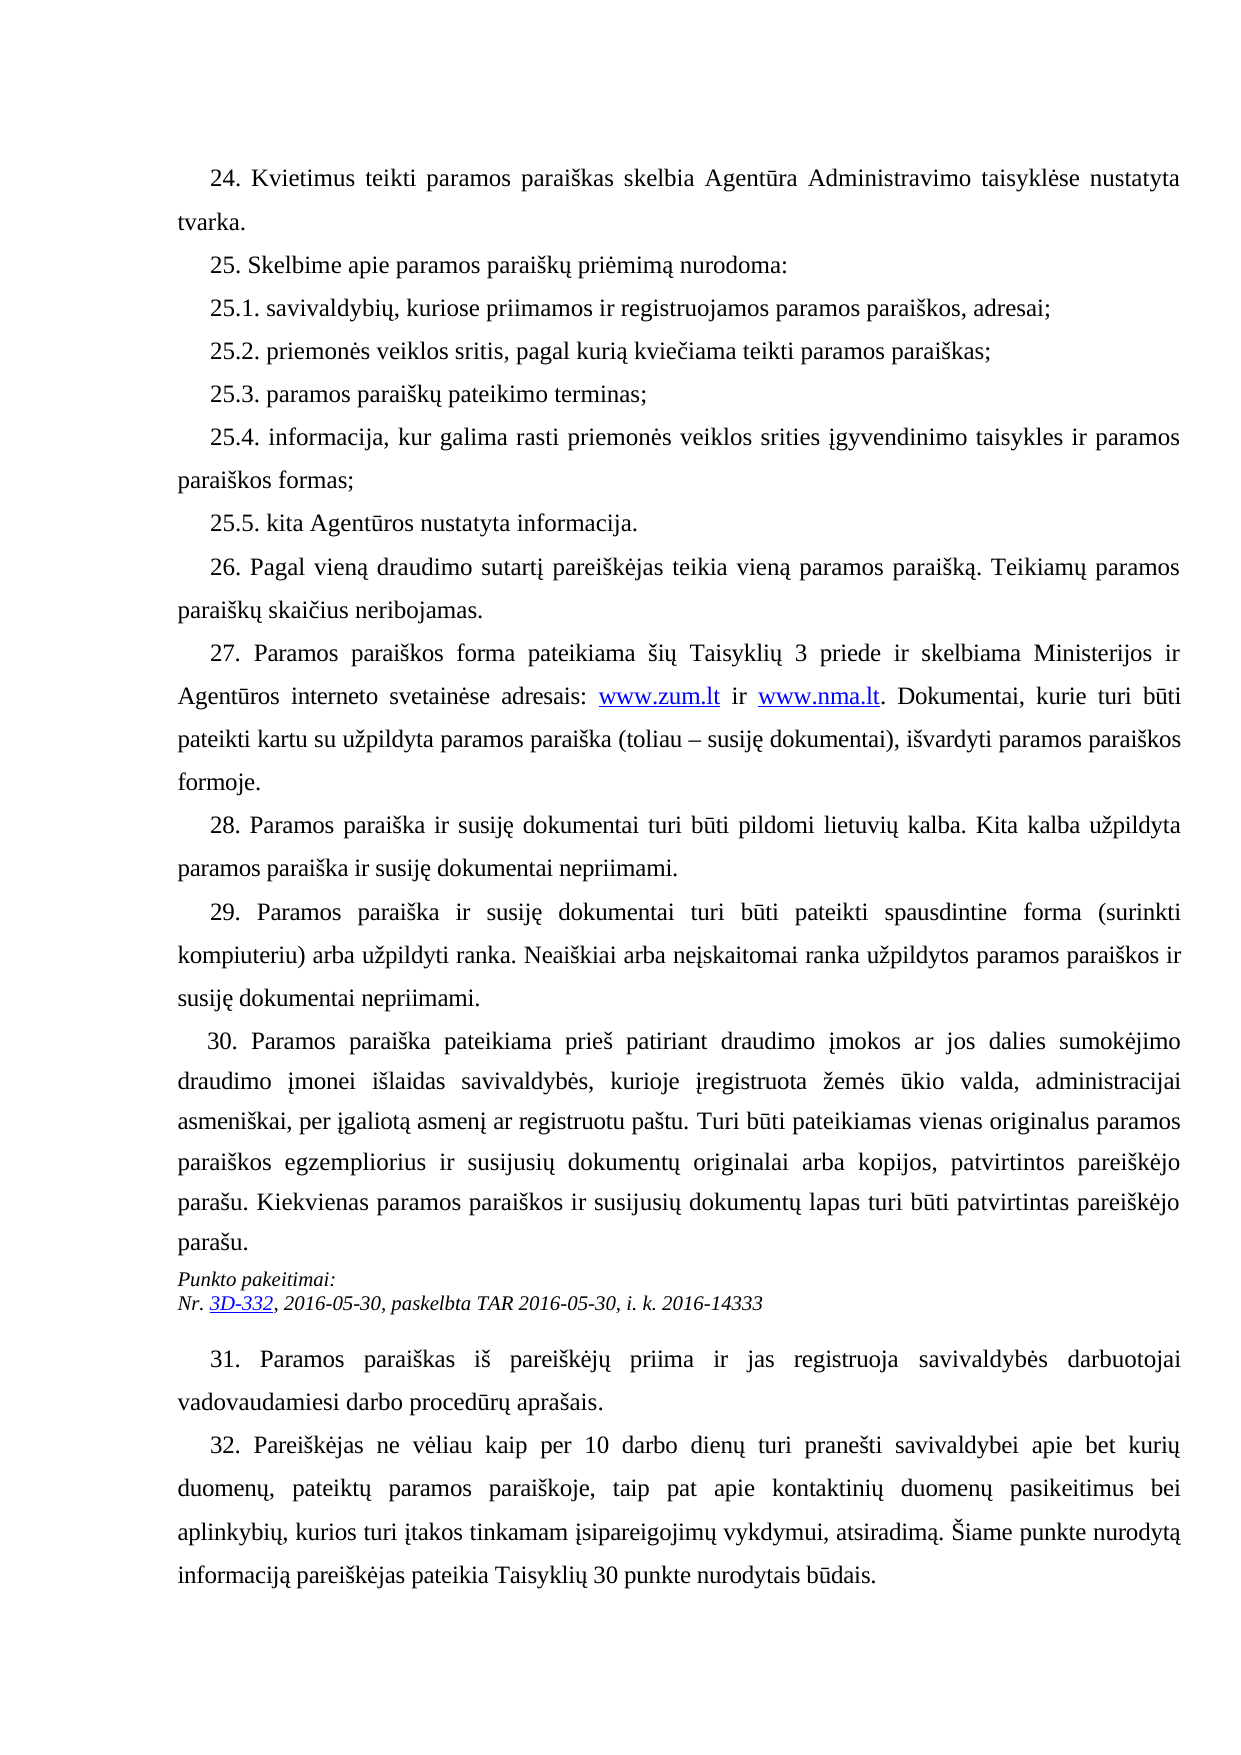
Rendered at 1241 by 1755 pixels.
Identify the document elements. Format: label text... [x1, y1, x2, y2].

text 28. Paramos paraiška ir susiję dokumentai turi būti pildomi lietuvių kalba. Kita kalba užpildyta paramos paraiška ir susiję dokumentai nepriimami. [177, 810, 1181, 882]
text 32. Pareiškėjas ne vėliau kaip per 10 darbo dienų turi pranešti savivaldybei apie bet kurių duomenų, pateiktų paramos paraiškoje, taip pat apie kontaktinių duomenų pasikeitimus bei aplinkybių, kurios turi įtakos tinkamam įsipareigojimų vykdymui, atsiradimą. Šiame punkte nurodytą informaciją pareiškėjas pateikia Taisyklių 30 punkte nurodytais būdais. [177, 1430, 1181, 1588]
text 25.4. informacija, kur galima rasti priemonės veiklos srities įgyvendinimo taisykles ir paramos paraiškos formas; [177, 422, 1181, 494]
text 25.3. paramos paraiškų pateikimo terminas; [177, 379, 1181, 408]
text 25.2. priemonės veiklos sritis, pagal kurią kviečiama teikti paramos paraiškas; [177, 336, 1181, 365]
text Nr. 3D-332, 2016-05-30, paskelbta TAR 2016-05-30, i. k. 2016-14333 [177, 1291, 1181, 1315]
text 25. Skelbime apie paramos paraiškų priėmimą nurodoma: [177, 250, 1181, 278]
text 29. Paramos paraiška ir susiję dokumentai turi būti pateikti spausdintine forma (surinkti kompiuteriu) arba užpildyti ranka. Neaiškiai arba neįskaitomai ranka užpildytos paramos paraiškos ir susiję dokumentai nepriimami. [177, 897, 1181, 1012]
text 26. Pagal vieną draudimo sutartį pareiškėjas teikia vieną paramos paraišką. Teikiamų paramos paraiškų skaičius neribojamas. [177, 552, 1181, 623]
text 25.5. kita Agentūros nustatyta informacija. [177, 508, 1181, 537]
text 31. Paramos paraiškas iš pareiškėjų priima ir jas registruoja savivaldybės darbuotojai vadovaudamiesi darbo procedūrų aprašais. [177, 1344, 1181, 1416]
text 27. Paramos paraiškos forma pateikiama šių Taisyklių 3 priede ir skelbiama Ministerijos ir Agentūros interneto svetainėse adresais: www.zum.lt ir www.nma.lt. Dokumentai, kurie turi būti pateikti kartu su užpildyta paramos paraiška (toliau – susiję dokumentai), išvardyti paramos paraiškos formoje. [177, 638, 1181, 796]
text 25.1. savivaldybių, kuriose priimamos ir registruojamos paramos paraiškos, adresai; [177, 293, 1181, 322]
text 24. Kvietimus teikti paramos paraiškas skelbia Agentūra Administravimo taisyklėse nustatyta tvarka. [177, 163, 1181, 235]
text Punkto pakeitimai: [177, 1267, 1181, 1291]
text 30. Paramos paraiška pateikiama prieš patiriant draudimo įmokos ar jos dalies sumokėjimo draudimo įmonei išlaidas savivaldybės, kurioje įregistruota žemės ūkio valda, administracijai asmeniškai, per įgaliotą asmenį ar registruotu paštu. Turi būti pateikiamas vienas originalus paramos paraiškos egzempliorius ir susijusių dokumentų originalai arba kopijos, patvirtintos pareiškėjo parašu. Kiekvienas paramos paraiškos ir susijusių dokumentų lapas turi būti patvirtintas pareiškėjo parašu. [177, 1026, 1181, 1256]
